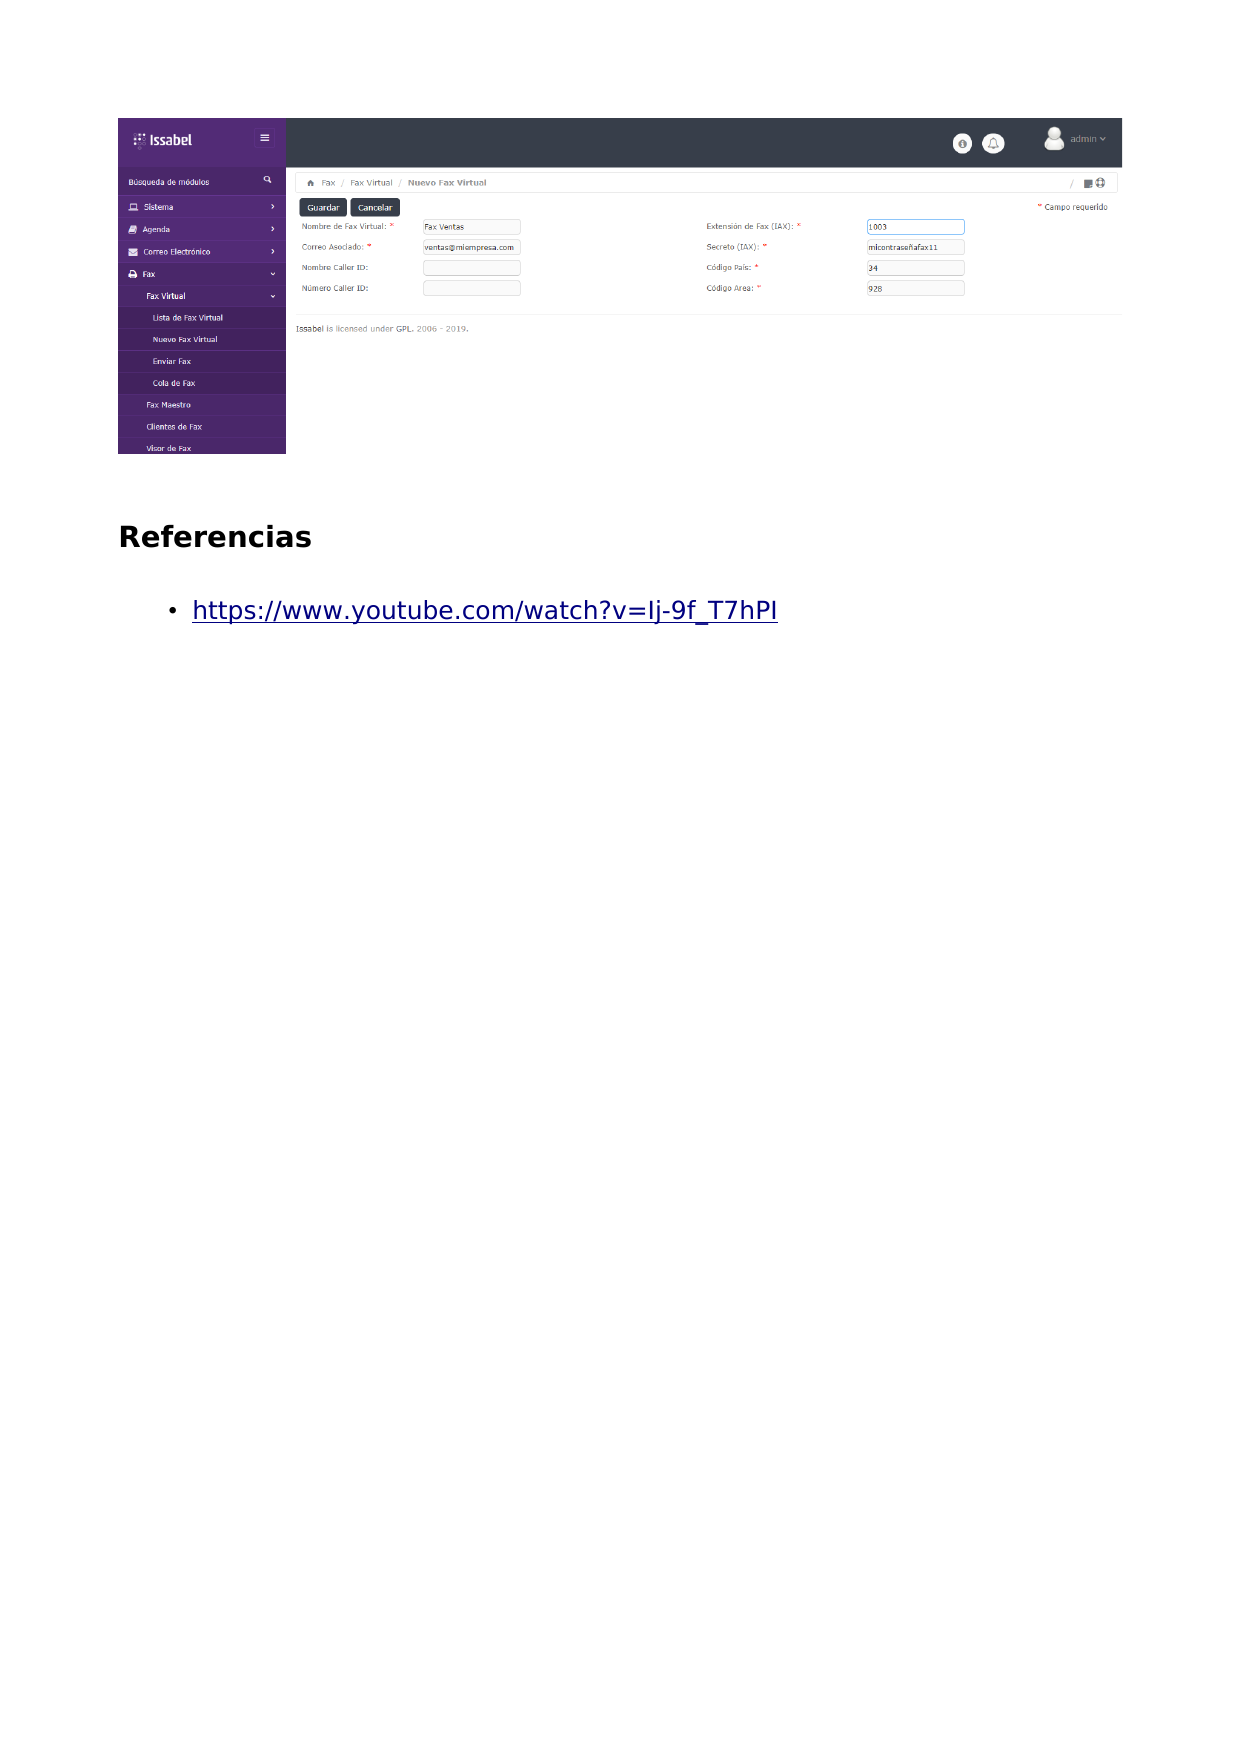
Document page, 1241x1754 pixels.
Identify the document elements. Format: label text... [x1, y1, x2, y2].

picture [118, 118, 1123, 454]
subtitle Referencias [118, 521, 1122, 554]
list https://www.youtube.com/watch?v=Ij-9f_T7hPI [177, 597, 1122, 626]
